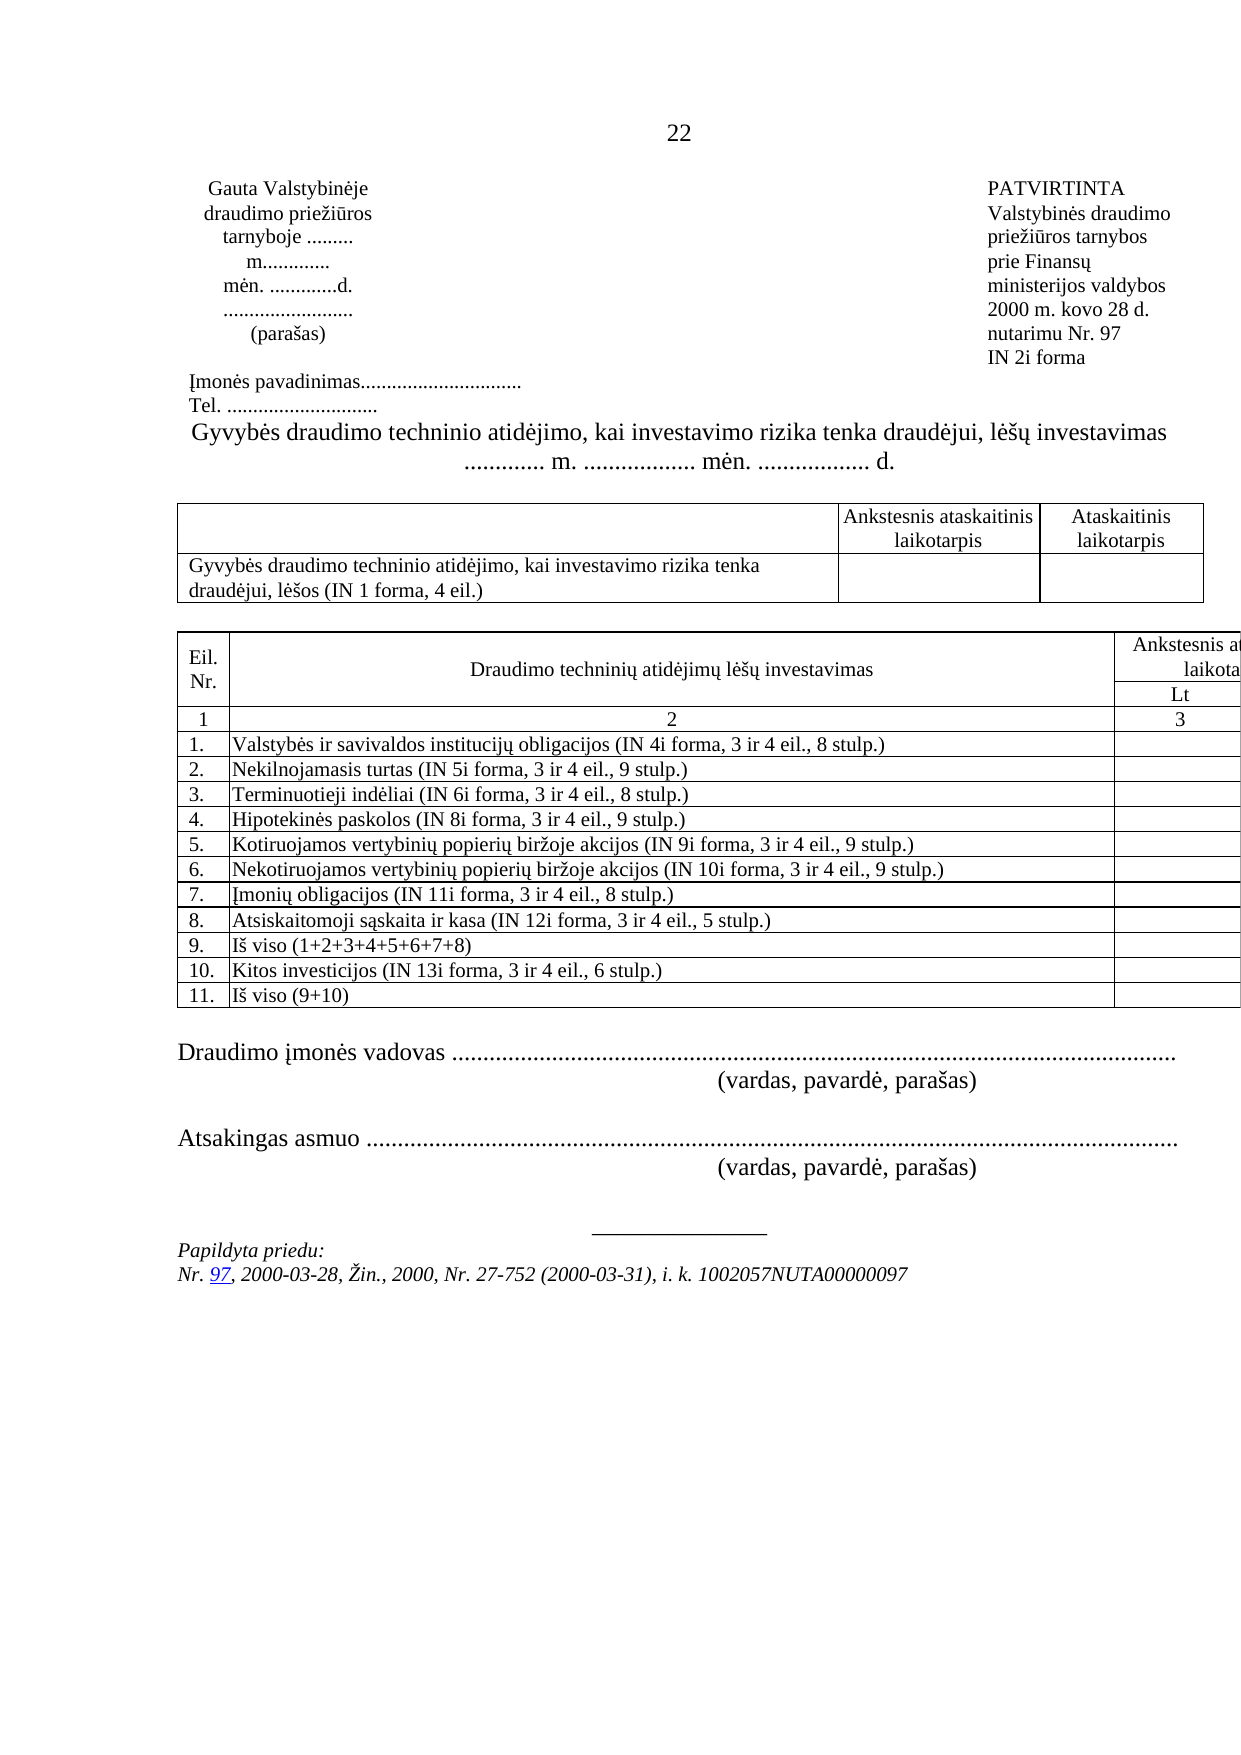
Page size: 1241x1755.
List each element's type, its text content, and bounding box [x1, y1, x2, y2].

table_cell [1115, 883, 1240, 906]
table_cell 5. [178, 832, 229, 856]
table_cell [1115, 857, 1240, 881]
table_cell Įmonės pavadinimas............................... Tel. ............................. [177, 369, 862, 417]
table_cell Terminuotieji indėliai (IN 6i forma, 3 ir 4 eil., 8 stulp.) [230, 782, 1114, 806]
table_cell Hipotekinės paskolos (IN 8i forma, 3 ir 4 eil., 9 stulp.) [230, 807, 1114, 831]
text ______________ [177, 1209, 1181, 1238]
table_header Ankstesnis ataskaitinis laikotarpis [1115, 633, 1240, 681]
table_cell [1115, 757, 1240, 781]
table_cell 8. [178, 908, 229, 932]
table_cell 2. [178, 757, 229, 781]
table_header Ankstesnis ataskaitinis laikotarpis [839, 504, 1039, 552]
table_cell Iš viso (9+10) [230, 983, 1114, 1007]
table_cell 9. [178, 933, 229, 957]
text Gyvybės draudimo techninio atidėjimo, kai investavimo rizika tenka draudėjui, lėšų investavimas [177, 417, 1181, 446]
table_cell Valstybės ir savivaldos institucijų obligacijos (IN 4i forma, 3 ir 4 eil., 8 stulp.) [230, 732, 1114, 756]
table_cell Įmonių obligacijos (IN 11i forma, 3 ir 4 eil., 8 stulp.) [230, 883, 1114, 906]
table_cell [1115, 782, 1240, 806]
table_header Gauta Valstybinėje draudimo priežiūros tarnyboje ......... m............. mėn. .............d. ......................... (parašas) [177, 176, 862, 369]
table_header Draudimo techninių atidėjimų lėšų investavimas [230, 633, 1114, 706]
table_cell [1115, 732, 1240, 756]
table_header Eil. Nr. [178, 633, 229, 706]
table_cell [1115, 807, 1240, 831]
table_cell [1041, 554, 1203, 602]
table_header Ataskaitinis laikotarpis [1041, 504, 1203, 552]
table_cell [863, 369, 1204, 417]
table_cell 7. [178, 883, 229, 906]
table_cell Nekilnojamasis turtas (IN 5i forma, 3 ir 4 eil., 9 stulp.) [230, 757, 1114, 781]
table_cell 11. [178, 983, 229, 1007]
table_cell Iš viso (1+2+3+4+5+6+7+8) [230, 933, 1114, 957]
text Papildyta priedu: [177, 1238, 1181, 1262]
table_header PATVIRTINTA Valstybinės draudimo priežiūros tarnybos prie Finansų ministerijos valdybos 2000 m. kovo 28 d. nutarimu Nr. 97 IN 2i forma [863, 176, 1204, 369]
text Draudimo įmonės vadovas .................................................................................................................... [177, 1037, 1181, 1065]
table_cell Kotiruojamos vertybinių popierių biržoje akcijos (IN 9i forma, 3 ir 4 eil., 9 stulp.) [230, 832, 1114, 856]
table_cell 4. [178, 807, 229, 831]
table_cell [1115, 983, 1240, 1007]
table_cell [1115, 832, 1240, 856]
table_cell [1115, 908, 1240, 932]
table_cell Lt [1115, 682, 1240, 706]
table_cell 10. [178, 958, 229, 982]
table_cell [839, 554, 1039, 602]
table_cell 1. [178, 732, 229, 756]
table_cell Kitos investicijos (IN 13i forma, 3 ir 4 eil., 6 stulp.) [230, 958, 1114, 982]
table_cell Nekotiruojamos vertybinių popierių biržoje akcijos (IN 10i forma, 3 ir 4 eil., 9 stulp.) [230, 857, 1114, 881]
table_cell [1115, 933, 1240, 957]
text (vardas, pavardė, parašas) [582, 1065, 1181, 1094]
text Nr. 97, 2000-03-28, Žin., 2000, Nr. 27-752 (2000-03-31), i. k. 1002057NUTA00000097 [177, 1262, 1181, 1286]
table_cell Gyvybės draudimo techninio atidėjimo, kai investavimo rizika tenka draudėjui, lėšos (IN 1 forma, 4 eil.) [178, 554, 838, 602]
text (vardas, pavardė, parašas) [582, 1152, 1181, 1180]
table_header [178, 504, 838, 552]
text Atsakingas asmuo .................................................................................................................................. [177, 1123, 1181, 1152]
table_cell 6. [178, 857, 229, 881]
text ............. m. .................. mėn. .................. d. [177, 446, 1181, 474]
table_cell 1 [178, 707, 229, 731]
table_cell [1115, 958, 1240, 982]
table_cell 2 [230, 707, 1114, 731]
table_cell 3. [178, 782, 229, 806]
table_cell 3 [1115, 707, 1240, 731]
table_cell Atsiskaitomoji sąskaita ir kasa (IN 12i forma, 3 ir 4 eil., 5 stulp.) [230, 908, 1114, 932]
